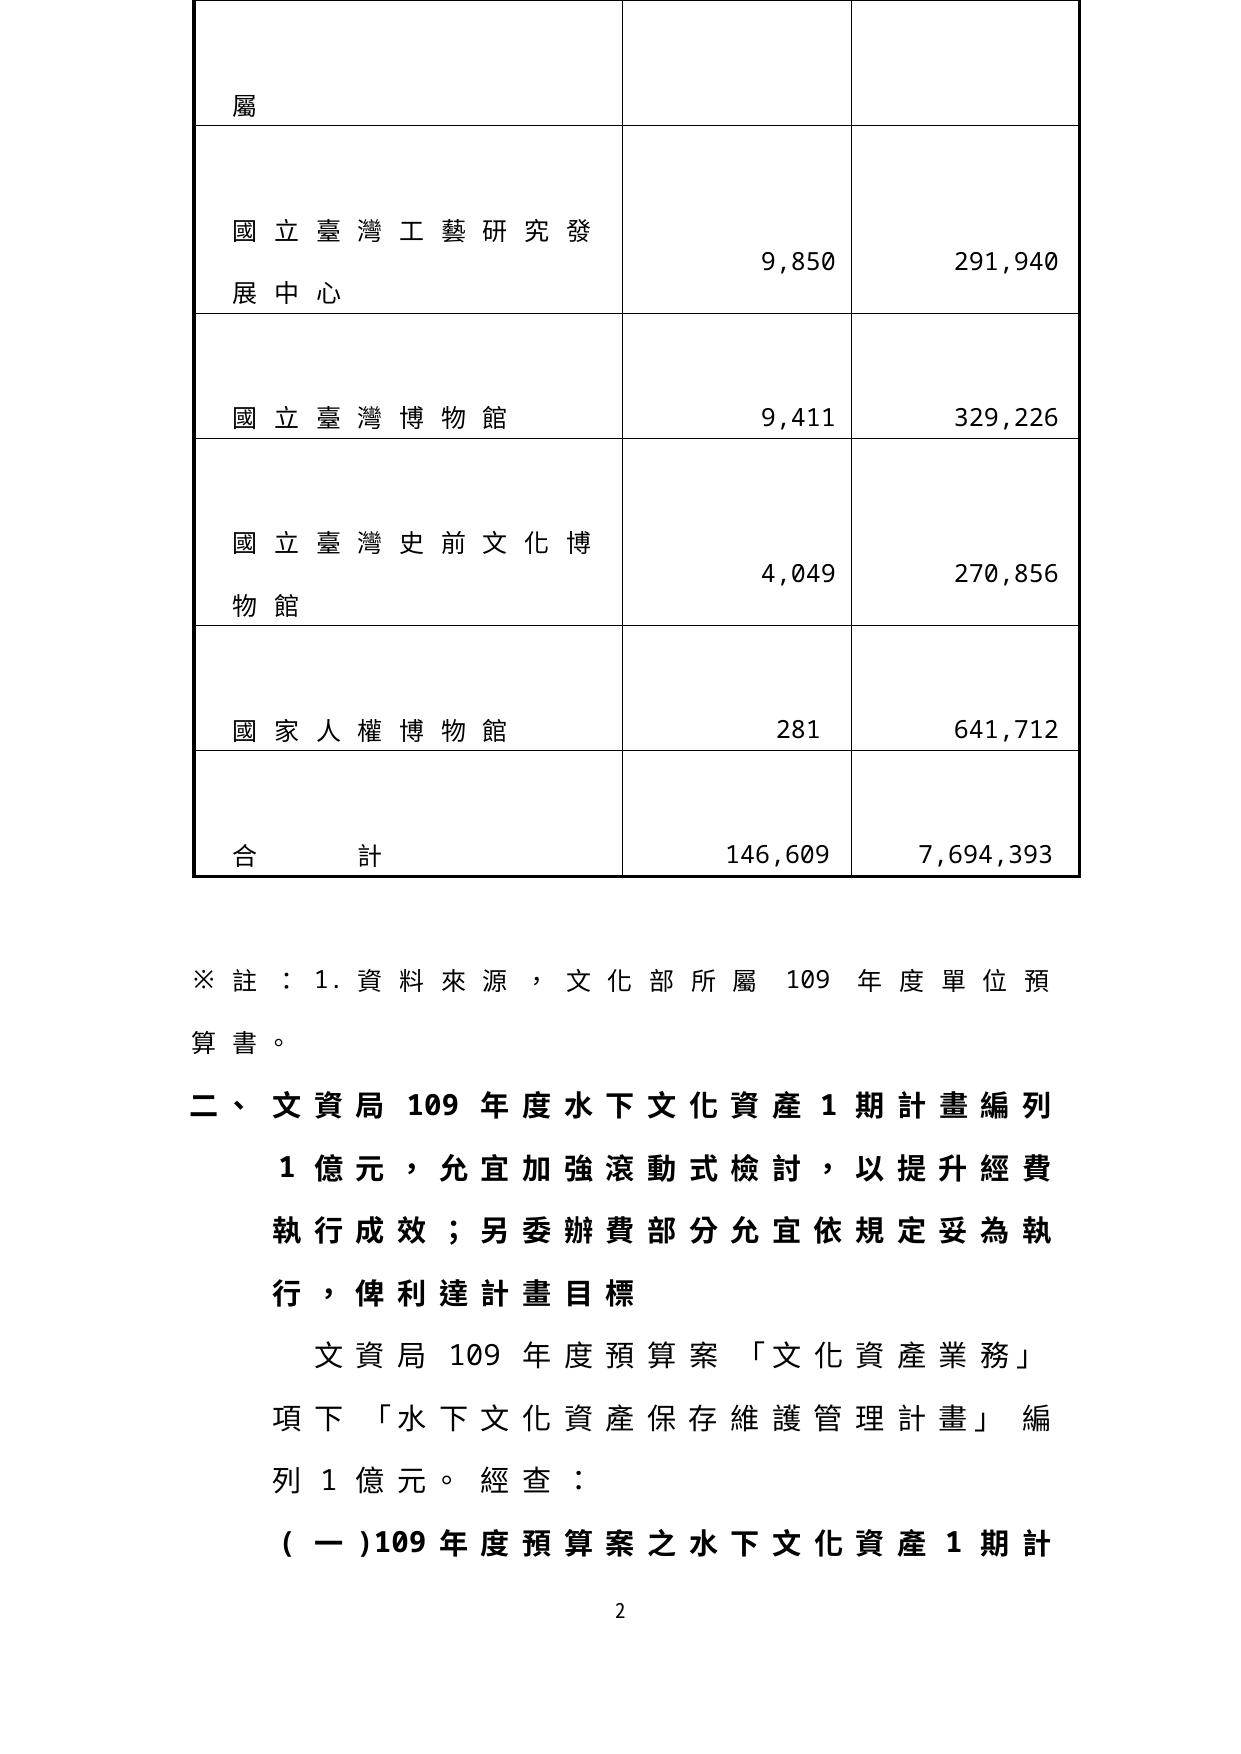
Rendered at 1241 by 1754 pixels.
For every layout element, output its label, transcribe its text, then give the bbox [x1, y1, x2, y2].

table_cell 270,856 [852, 439, 1078, 625]
table_cell 9,411 [623, 314, 851, 437]
table_cell 合 計 [196, 751, 622, 875]
text 文資局109年度預算案「文化資產業務」項下「水下文化資產保存維護管理計畫」編列1億元。經查： [242, 1312, 1058, 1500]
text ※註：1.資料來源，文化部所屬109年度單位預算書。 [183, 937, 1058, 1062]
table_cell 國立臺灣博物館 [196, 314, 622, 437]
table_cell [852, 1, 1078, 125]
table_cell 屬 [196, 1, 622, 125]
table_cell 國立臺灣工藝研究發展中心 [196, 126, 622, 312]
table_cell 329,226 [852, 314, 1078, 437]
text 二、文資局109年度水下文化資產1期計畫編列1億元，允宜加強滾動式檢討，以提升經費執行成效；另委辦費部分允宜依規定妥為執行，俾利達計畫目標 [183, 1062, 1058, 1312]
table_cell 281 [623, 626, 851, 750]
text (一)109年度預算案之水下文化資產1期計 [242, 1500, 1058, 1562]
table_cell 9,850 [623, 126, 851, 312]
table_cell 291,940 [852, 126, 1078, 312]
table_cell 國家人權博物館 [196, 626, 622, 750]
table_cell 7,694,393 [852, 751, 1078, 875]
table_cell 4,049 [623, 439, 851, 625]
table_cell 146,609 [623, 751, 851, 875]
table_cell [623, 1, 851, 125]
table_cell 641,712 [852, 626, 1078, 750]
table_cell 國立臺灣史前文化博物館 [196, 439, 622, 625]
